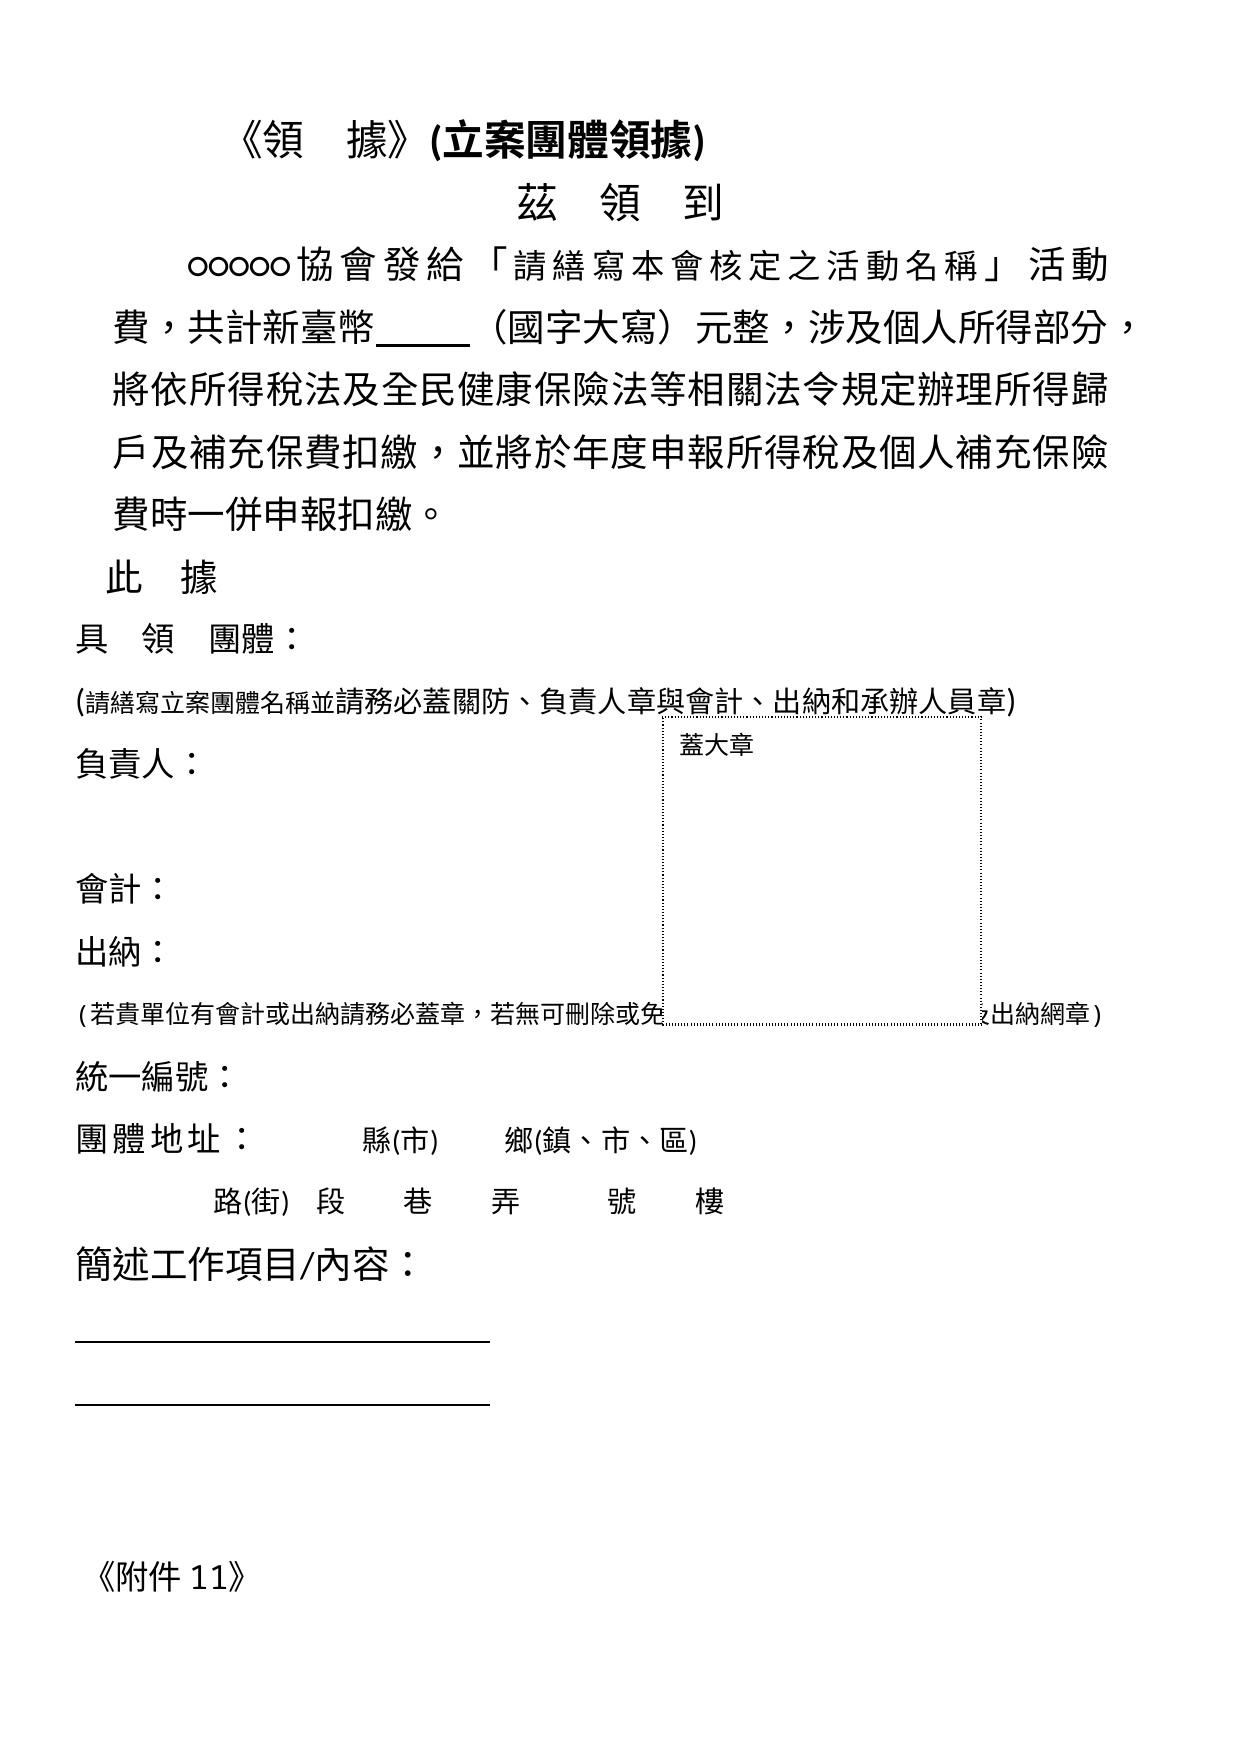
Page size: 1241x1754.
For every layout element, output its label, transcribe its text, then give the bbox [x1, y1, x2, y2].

text 《領 據》(立案團體領據) [75, 96, 1165, 158]
text (請繕寫立案團體名稱並請務必蓋關防、負責人章與會計、出納和承辦人員章) [75, 658, 1165, 1026]
text 路(街) 段 巷 弄 號 樓 [75, 1158, 1165, 1221]
text 蓋大章 [679, 726, 965, 762]
text 此 據 [75, 533, 1165, 596]
text [982, 721, 1165, 783]
text 出納： [75, 908, 662, 971]
text 負責人： [75, 721, 662, 783]
text 統一編號： [75, 1033, 1165, 1096]
text 團體地址： 縣(市) 鄉(鎮、市、區) [75, 1096, 1165, 1158]
text [982, 846, 1165, 908]
text 會計： [75, 846, 662, 908]
text 茲 領 到 [75, 158, 1165, 221]
text (若貴單位有會計或出納請務必蓋章，若無可刪除或免章，公私立學校務必蓋會計及出納網章) [75, 971, 1136, 1033]
text ○○○○○協會發給「請繕寫本會核定之活動名稱」活動 費，共計新臺幣 （國字大寫）元整，涉及個人所得部分，將依所得稅法及全民健康保險法等相關法令規定辦理所得歸戶及補充保費扣繳，並將於年度申報所得稅及個人補充保險費時一併申報扣繳。 [112, 221, 1109, 533]
text 《附件11》 [75, 1533, 1165, 1596]
text 具 領 團體： [75, 596, 1165, 658]
text 簡述工作項目/內容： [75, 1221, 1165, 1283]
